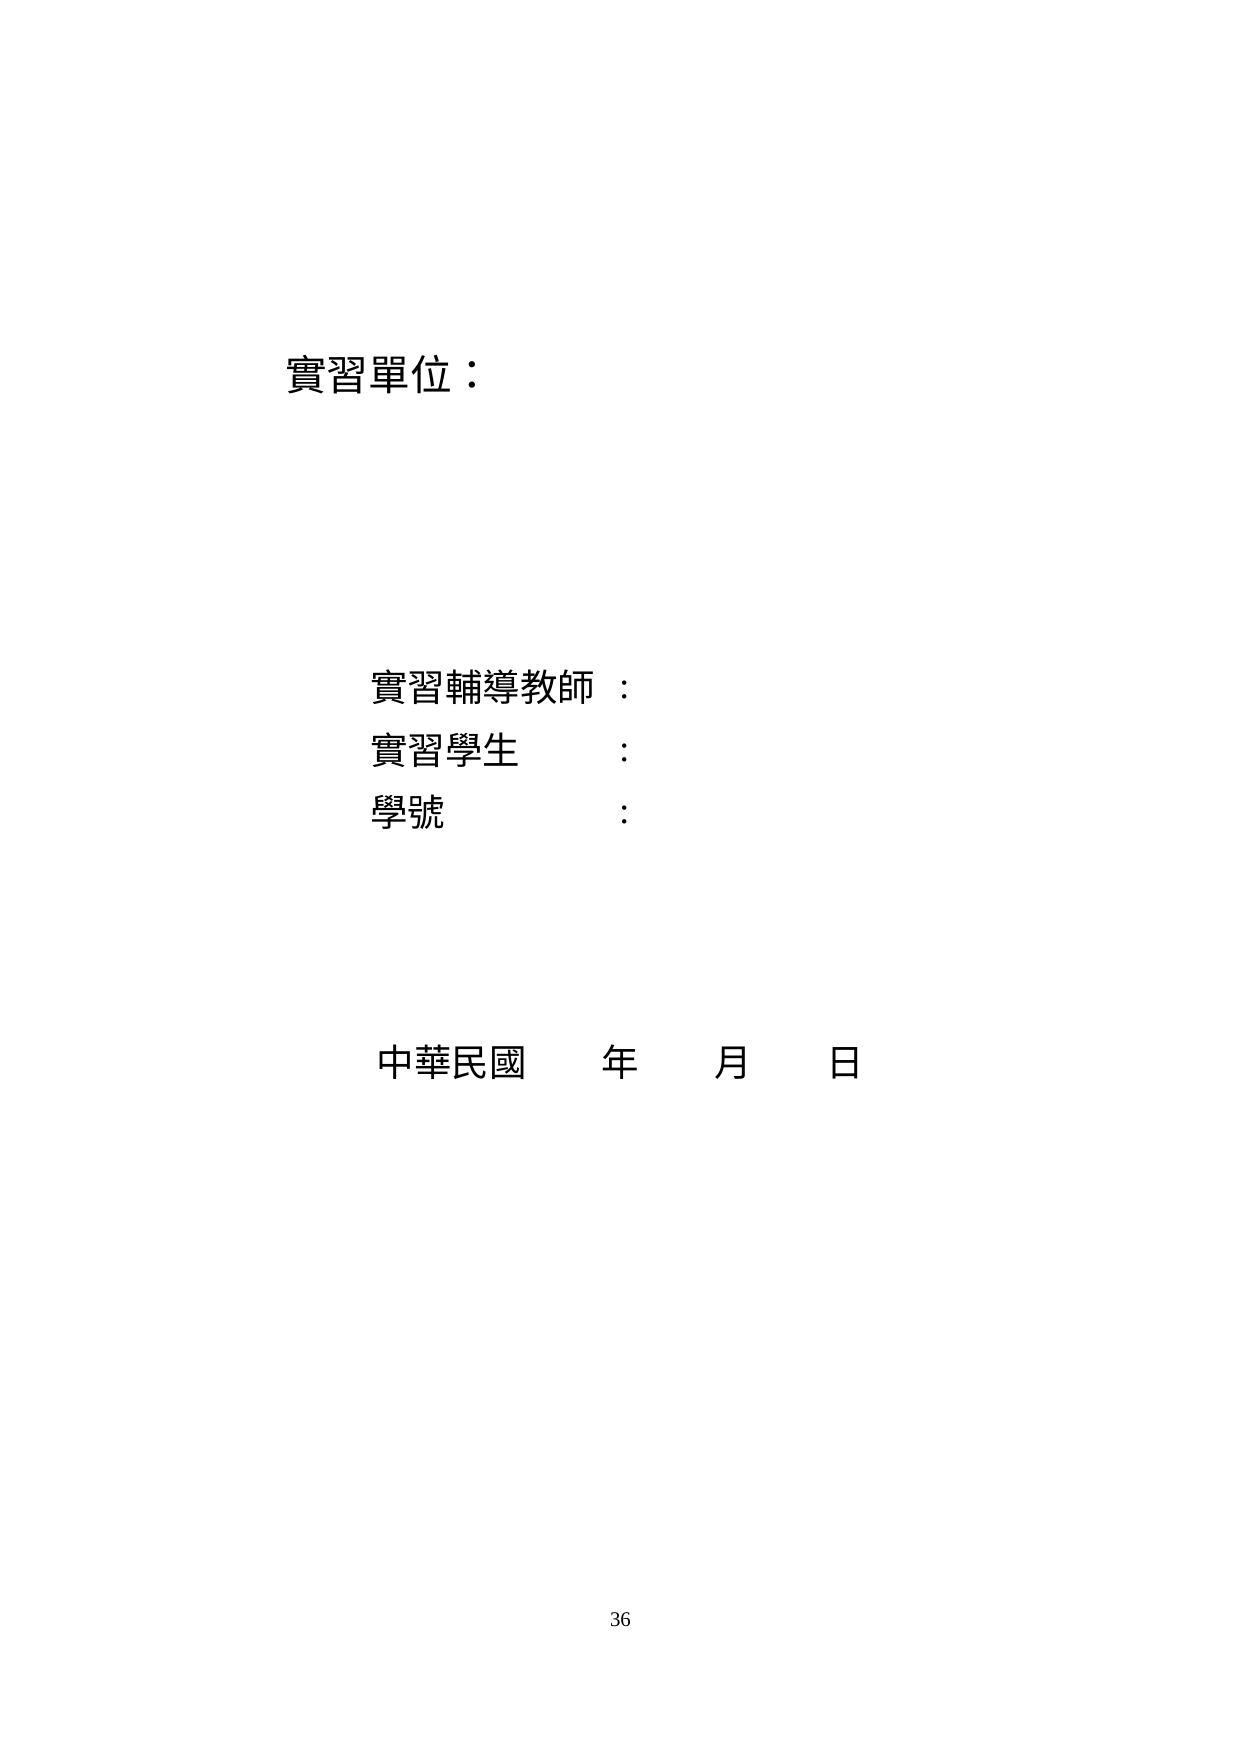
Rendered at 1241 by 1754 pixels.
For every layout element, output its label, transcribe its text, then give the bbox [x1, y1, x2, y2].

table_cell 學號 [359, 769, 608, 831]
table_header : [608, 644, 640, 706]
table_cell 實習學生 [359, 706, 608, 768]
table_cell [640, 706, 881, 768]
table_cell : [608, 706, 640, 768]
text 中華民國 年 月 日 [118, 1018, 1122, 1081]
table_header [640, 644, 881, 706]
table_cell [640, 769, 881, 831]
table_cell : [608, 769, 640, 831]
table_header 實習輔導教師 [359, 644, 608, 706]
text 實習單位： [118, 331, 1122, 393]
